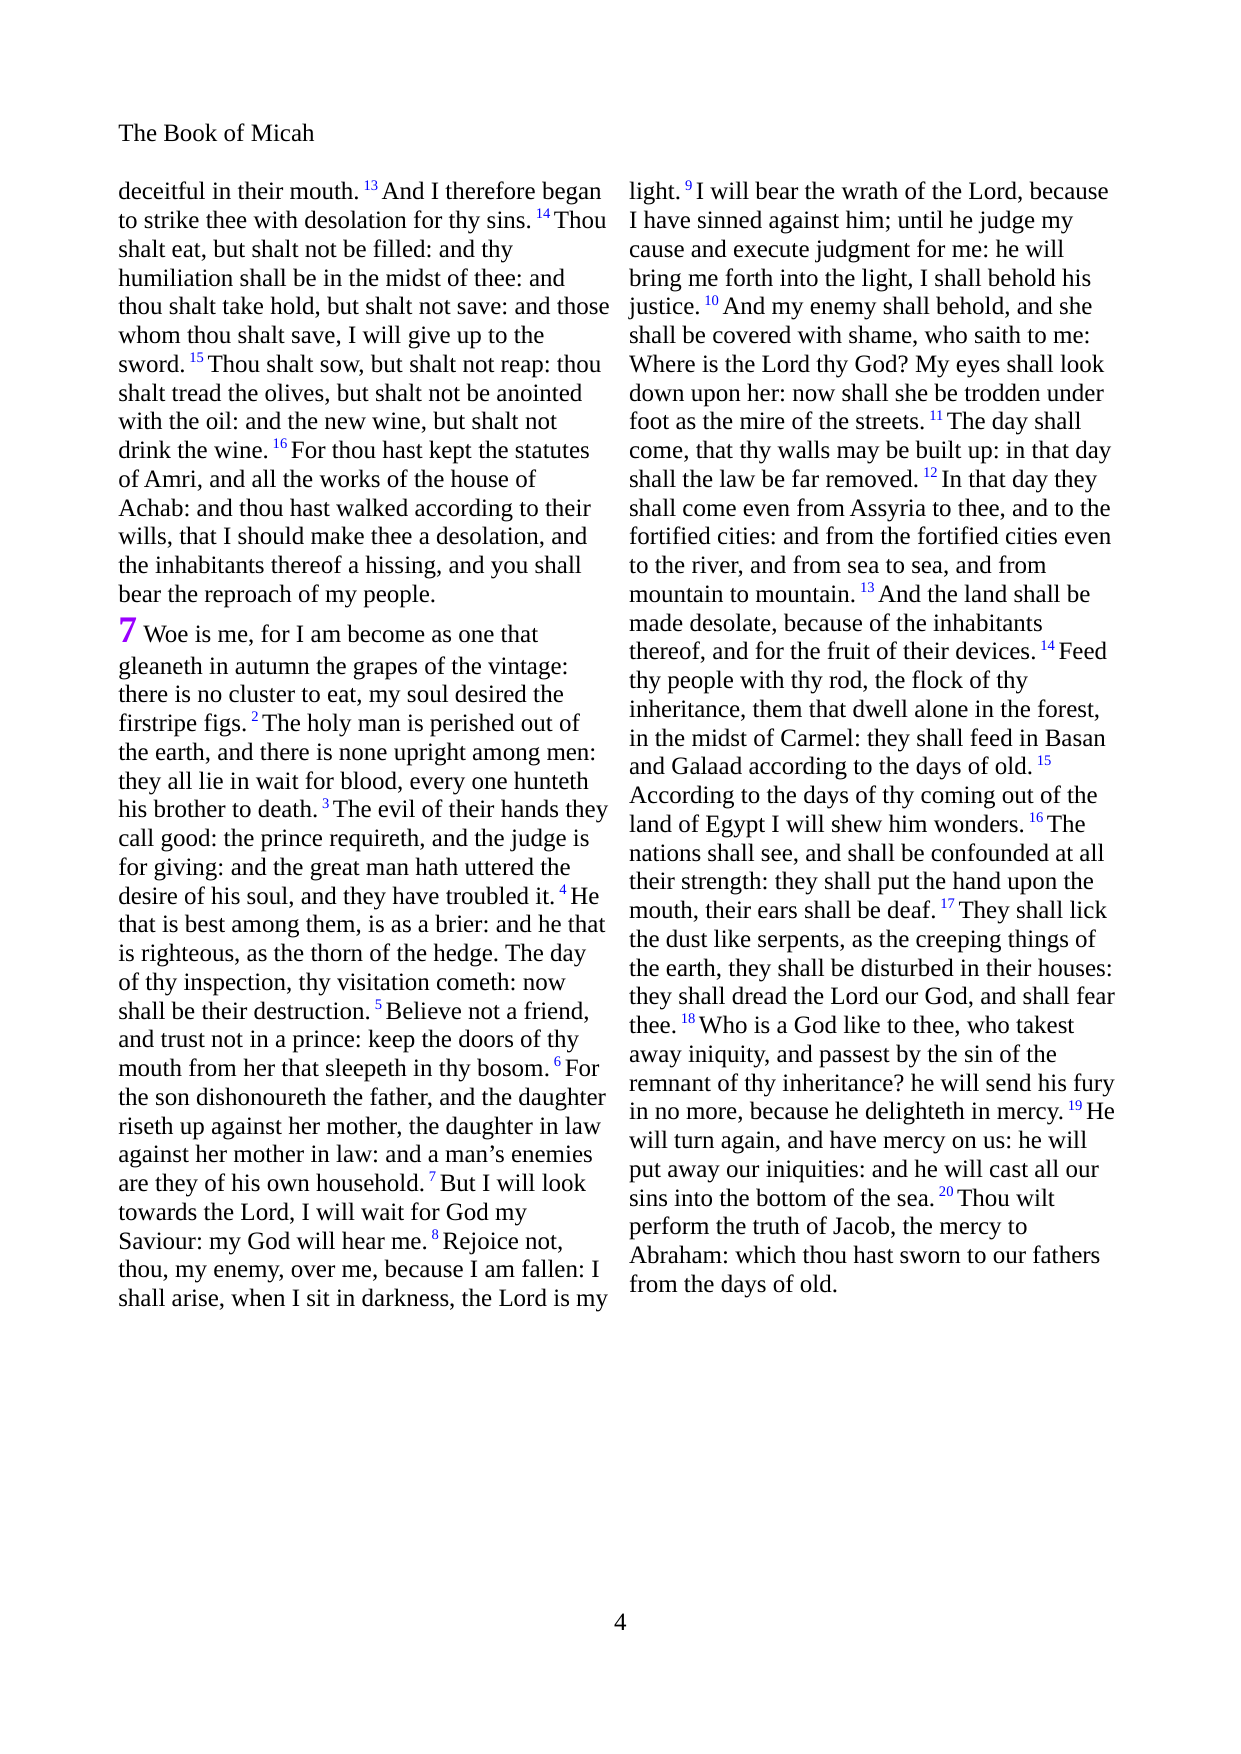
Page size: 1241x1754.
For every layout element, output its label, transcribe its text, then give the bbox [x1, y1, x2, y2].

text deceitful in their mouth. 13 And I therefore began to strike thee with desolation for thy sins. 14 Thou shalt eat, but shalt not be filled: and thy humiliation shall be in the midst of thee: and thou shalt take hold, but shalt not save: and those whom thou shalt save, I will give up to the sword. 15 Thou shalt sow, but shalt not reap: thou shalt tread the olives, but shalt not be anointed with the oil: and the new wine, but shalt not drink the wine. 16 For thou hast kept the statutes of Amri, and all the works of the house of Achab: and thou hast walked according to their wills, that I should make thee a desolation, and the inhabitants thereof a hissing, and you shall bear the reproach of my people. [118, 176, 611, 608]
text 7 Woe is me, for I am become as one that gleaneth in autumn the grapes of the vintage: there is no cluster to eat, my soul desired the firstripe figs. 2 The holy man is perished out of the earth, and there is none upright among men: they all lie in wait for blood, every one hunteth his brother to death. 3 The evil of their hands they call good: the prince requireth, and the judge is for giving: and the great man hath uttered the desire of his soul, and they have troubled it. 4 He that is best among them, is as a brier: and he that is righteous, as the thorn of the hedge. The day of thy inspection, thy visitation cometh: now shall be their destruction. 5 Believe not a friend, and trust not in a prince: keep the doors of thy mouth from her that sleepeth in thy bosom. 6 For the son dishonoureth the father, and the daughter riseth up against her mother, the daughter in law against her mother in law: and a man’s enemies are they of his own household. 7 But I will look towards the Lord, I will wait for God my Saviour: my God will hear me. 8 Rejoice not, thou, my enemy, over me, because I am fallen: I shall arise, when I sit in darkness, the Lord is my [118, 608, 611, 1312]
text light. 9 I will bear the wrath of the Lord, because I have sinned against him; until he judge my cause and execute judgment for me: he will bring me forth into the light, I shall behold his justice. 10 And my enemy shall behold, and she shall be covered with shame, who saith to me: Where is the Lord thy God? My eyes shall look down upon her: now shall she be trodden under foot as the mire of the streets. 11 The day shall come, that thy walls may be built up: in that day shall the law be far removed. 12 In that day they shall come even from Assyria to thee, and to the fortified cities: and from the fortified cities even to the river, and from sea to sea, and from mountain to mountain. 13 And the land shall be made desolate, because of the inhabitants thereof, and for the fruit of their devices. 14 Feed thy people with thy rod, the flock of thy inheritance, them that dwell alone in the forest, in the midst of Carmel: they shall feed in Basan and Galaad according to the days of old. 15 According to the days of thy coming out of the land of Egypt I will shew him wonders. 16 The nations shall see, and shall be confounded at all their strength: they shall put the hand upon the mouth, their ears shall be deaf. 17 They shall lick the dust like serpents, as the creeping things of the earth, they shall be disturbed in their houses: they shall dread the Lord our God, and shall fear thee. 18 Who is a God like to thee, who takest away iniquity, and passest by the sin of the remnant of thy inheritance? he will send his fury in no more, because he delighteth in mercy. 19 He will turn again, and have mercy on us: he will put away our iniquities: and he will cast all our sins into the bottom of the sea. 20 Thou wilt perform the truth of Jacob, the mercy to Abraham: which thou hast sworn to our fathers from the days of old. [629, 176, 1122, 1298]
